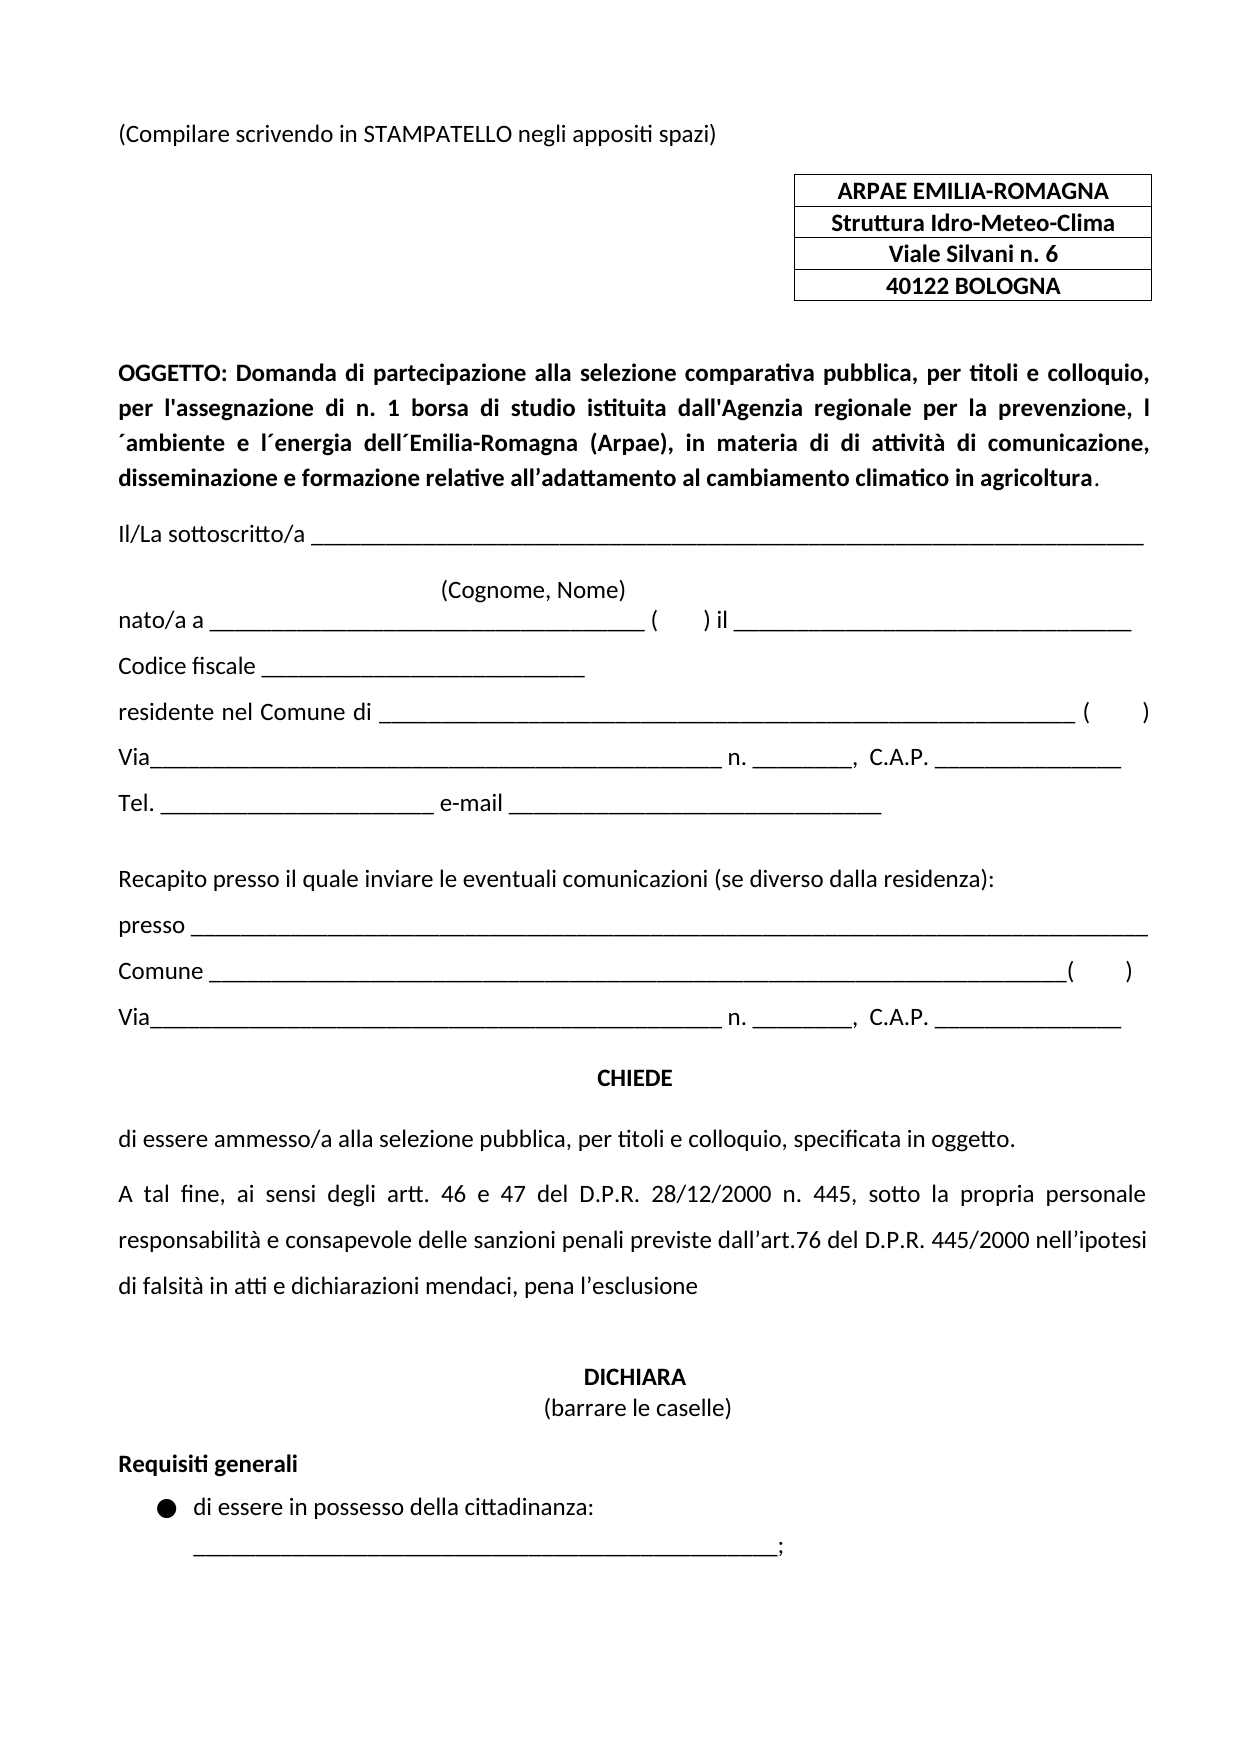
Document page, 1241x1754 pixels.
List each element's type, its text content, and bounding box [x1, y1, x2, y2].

table_header ARPAE EMILIA-ROMAGNA [795, 175, 1151, 206]
table_cell 40122 BOLOGNA [795, 270, 1151, 300]
text Il/La sottoscritto/a ___________________________________________________________________ [118, 518, 1152, 548]
text CHIEDE [118, 1062, 1152, 1092]
text Requisiti generali [118, 1448, 1152, 1478]
text DICHIARA [118, 1362, 1152, 1392]
text (barrare le caselle) [118, 1392, 1152, 1423]
text Tel. ______________________ e-mail ______________________________ [118, 787, 1152, 818]
text A tal fine, ai sensi degli artt. 46 e 47 del D.P.R. 28/12/2000 n. 445, sotto la propria personale responsabilità e consapevole delle sanzioni penali previste dall’art.76 del D.P.R. 445/2000 nell’ipotesi di falsità in atti e dichiarazioni mendaci, pena l’esclusione [118, 1179, 1149, 1301]
table_cell Viale Silvani n. 6 [795, 238, 1151, 269]
text Via______________________________________________ n. ________, C.A.P. _______________ [118, 1001, 1152, 1031]
text di essere ammesso/a alla selezione pubblica, per titoli e colloquio, specificata in oggetto. [118, 1123, 1152, 1153]
text (Compilare scrivendo in STAMPATELLO negli appositi spazi) [118, 118, 1152, 149]
text nato/a a ___________________________________ ( ) il ________________________________ [118, 604, 1140, 635]
text presso _____________________________________________________________________________ [118, 909, 1152, 940]
text Comune _____________________________________________________________________( ) [118, 955, 1152, 986]
text residente nel Comune di ________________________________________________________ ( ) Via______________________________________________ n. ________, C.A.P. _______________ [118, 696, 1152, 772]
text Recapito presso il quale inviare le eventuali comunicazioni (se diverso dalla residenza): [118, 863, 1152, 894]
text (Cognome, Nome) [118, 574, 1152, 604]
text OGGETTO: Domanda di partecipazione alla selezione comparativa pubblica, per titoli e colloquio, per l'assegnazione di n. 1 borsa di studio istituita dall'Agenzia regionale per la prevenzione, l´ambiente e l´energia dell´Emilia-Romagna (Arpae), in materia di di attività di comunicazione, disseminazione e formazione relative all’adattamento al cambiamento climatico in agricoltura. [118, 357, 1152, 493]
table_cell Struttura Idro-Meteo-Clima [795, 207, 1151, 237]
text Codice fiscale __________________________ [118, 650, 1152, 681]
list di essere in possesso della cittadinanza: _______________________________________________; [156, 1478, 1152, 1560]
